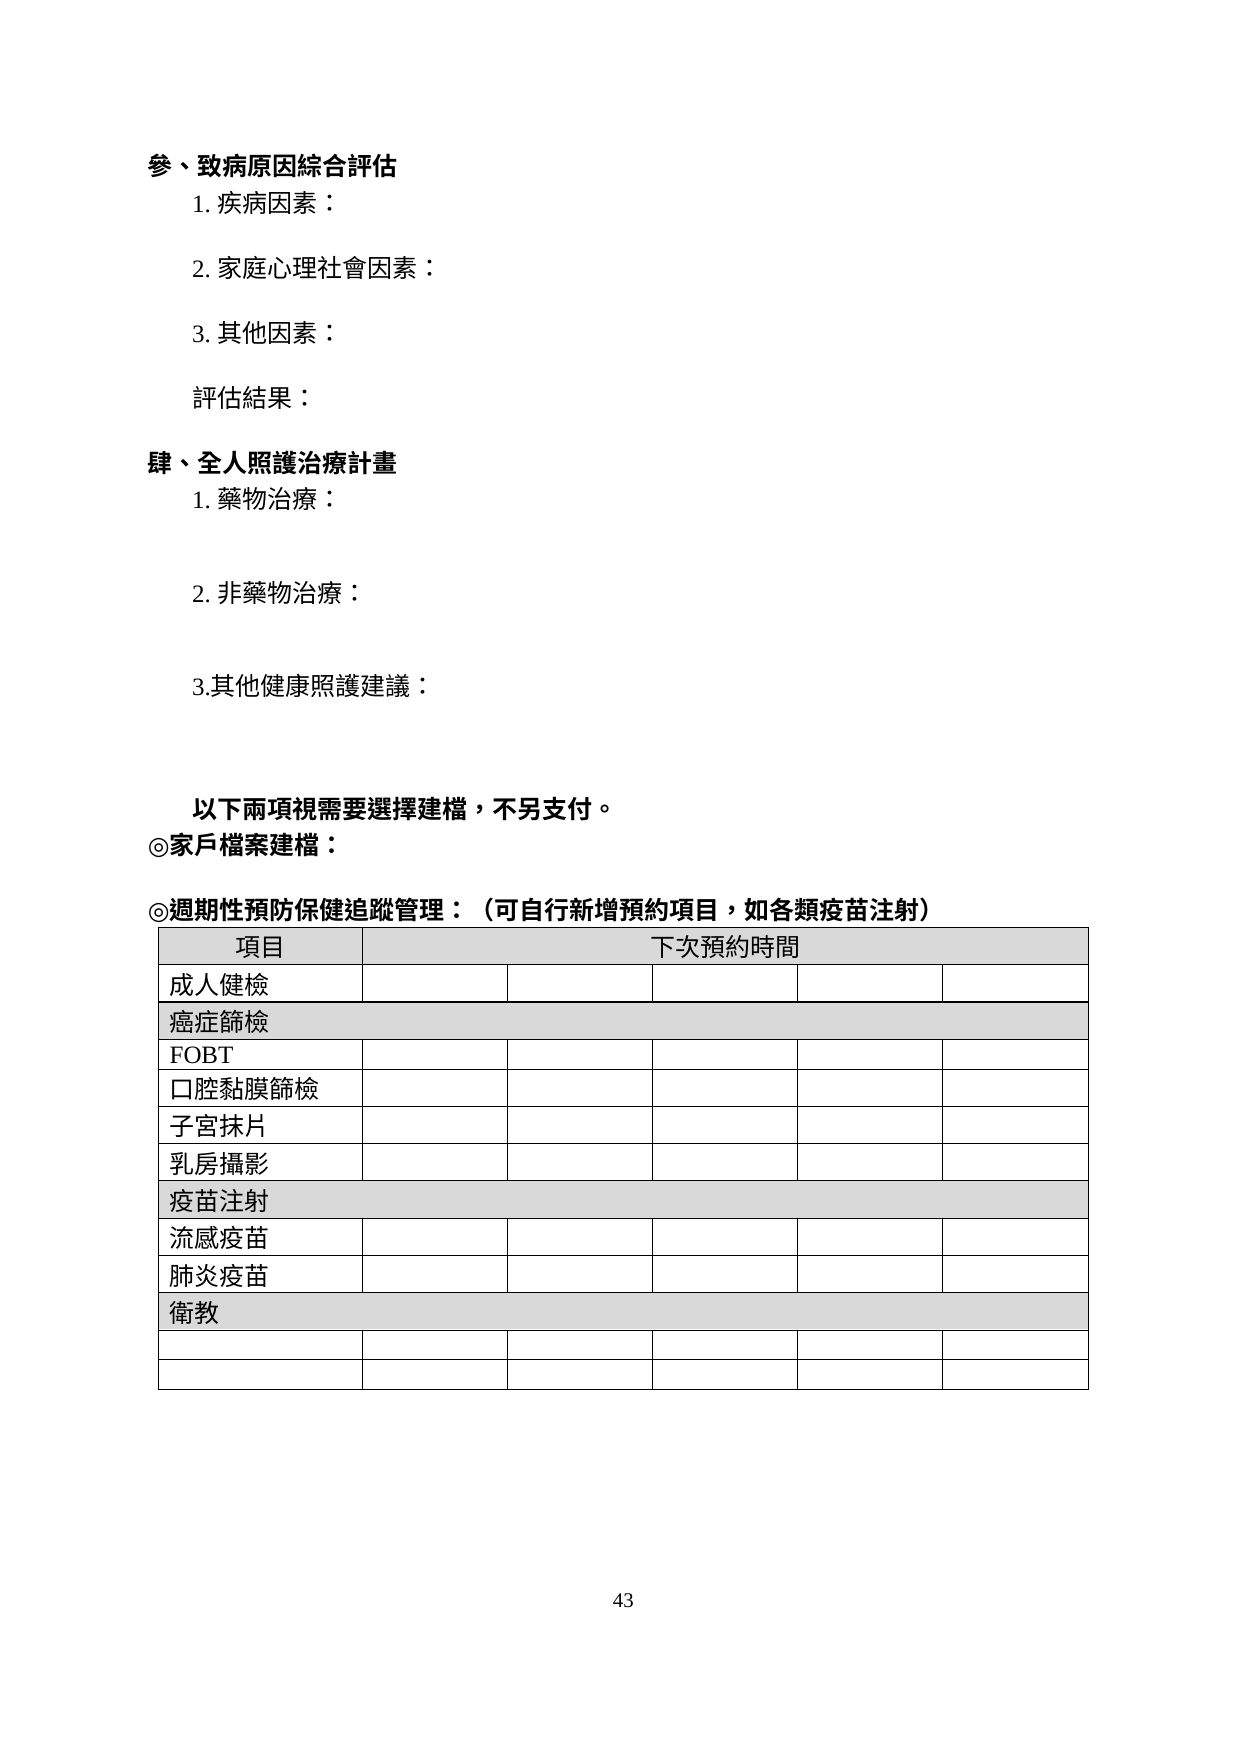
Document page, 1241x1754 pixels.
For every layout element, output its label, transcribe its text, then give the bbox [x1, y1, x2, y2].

text 肆、全人照護治療計畫 [118, 443, 1128, 479]
text ◎週期性預防保健追蹤管理：（可自行新增預約項目，如各類疫苗注射） [103, 891, 1128, 927]
table_cell [798, 1256, 942, 1292]
table_cell 肺炎疫苗 [159, 1256, 362, 1292]
table_cell 口腔黏膜篩檢 [159, 1070, 362, 1106]
table_header 項目 [159, 928, 362, 964]
table_cell [653, 1070, 797, 1106]
text 1. 藥物治療： [143, 479, 1128, 516]
table_cell [798, 1219, 942, 1255]
table_cell [508, 1331, 652, 1359]
table_cell [943, 1107, 1088, 1143]
table_cell [508, 1256, 652, 1292]
table_cell [363, 1219, 507, 1255]
table_cell [798, 965, 942, 1001]
table_cell [363, 1070, 507, 1106]
table_cell [653, 965, 797, 1001]
text 2. 非藥物治療： [143, 573, 1128, 609]
table_cell FOBT [159, 1040, 362, 1068]
table_cell [943, 1360, 1088, 1389]
table_cell [508, 1144, 652, 1180]
table_cell [363, 1360, 507, 1389]
table_header 下次預約時間 [363, 928, 1088, 964]
table_cell [653, 1360, 797, 1389]
table_cell 乳房攝影 [159, 1144, 362, 1180]
text 3.其他健康照護建議： [143, 667, 1128, 703]
table_cell [943, 1070, 1088, 1106]
table_cell [798, 1107, 942, 1143]
table_cell [653, 1107, 797, 1143]
text 3. 其他因素： [156, 313, 1128, 349]
table_cell [798, 1070, 942, 1106]
table_cell [508, 1107, 652, 1143]
table_cell [798, 1360, 942, 1389]
text 參、致病原因綜合評估 [118, 147, 1128, 183]
text 2. 家庭心理社會因素： [156, 248, 1128, 284]
table_cell [363, 1107, 507, 1143]
table_cell [943, 1219, 1088, 1255]
table_cell [653, 1331, 797, 1359]
table_cell [943, 965, 1088, 1001]
table_cell [159, 1360, 362, 1389]
table_cell [363, 1331, 507, 1359]
table_cell [508, 1360, 652, 1389]
table_cell [159, 1331, 362, 1359]
text ◎家戶檔案建檔： [118, 826, 1128, 862]
table_cell 癌症篩檢 [159, 1003, 1088, 1039]
table_cell [508, 1219, 652, 1255]
table_cell [943, 1331, 1088, 1359]
table_cell [798, 1040, 942, 1068]
table_cell [363, 965, 507, 1001]
table_cell 疫苗注射 [159, 1181, 1088, 1218]
table_cell [508, 1040, 652, 1068]
table_cell [943, 1144, 1088, 1180]
text 以下兩項視需要選擇建檔，不另支付。 [118, 789, 1128, 826]
table_cell 流感疫苗 [159, 1219, 362, 1255]
table_cell [653, 1040, 797, 1068]
table_cell [508, 965, 652, 1001]
table_cell [798, 1331, 942, 1359]
table_cell [653, 1256, 797, 1292]
table_cell [653, 1219, 797, 1255]
table_cell [653, 1144, 797, 1180]
table_cell [363, 1256, 507, 1292]
table_cell [943, 1040, 1088, 1068]
table_cell [363, 1144, 507, 1180]
table_cell 衛教 [159, 1293, 1088, 1329]
table_cell 成人健檢 [159, 965, 362, 1001]
table_cell [798, 1144, 942, 1180]
table_cell [363, 1040, 507, 1068]
table_cell [508, 1070, 652, 1106]
table_cell [943, 1256, 1088, 1292]
text 1. 疾病因素： [156, 183, 1128, 219]
text 評估結果： [118, 378, 1128, 414]
table_cell 子宮抹片 [159, 1107, 362, 1143]
